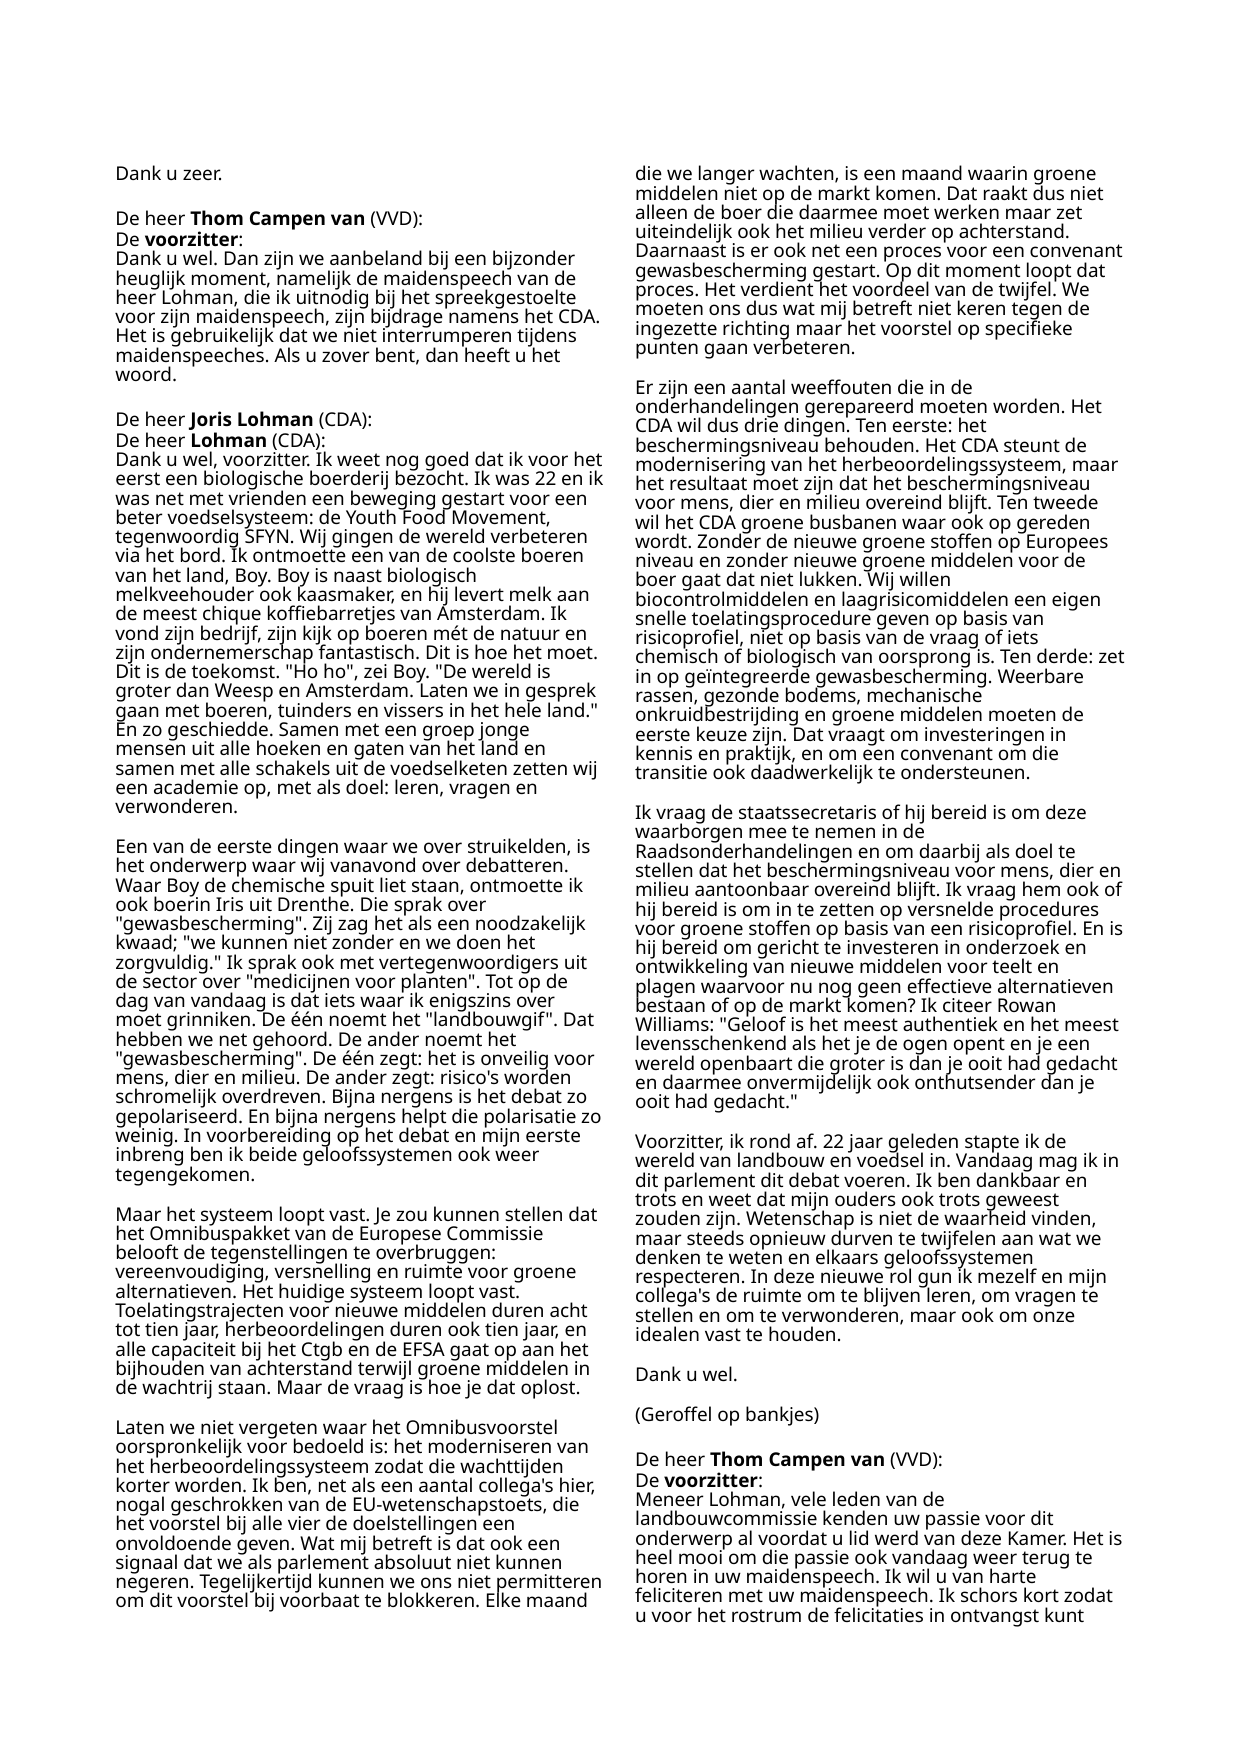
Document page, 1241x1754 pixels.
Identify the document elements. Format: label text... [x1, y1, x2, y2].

text Dank u wel, voorzitter. Ik weet nog goed dat ik voor het eerst een biologische boerderij bezocht. Ik was 22 en ik was net met vrienden een beweging gestart voor een beter voedselsysteem: de Youth Food Movement, tegenwoordig SFYN. Wij gingen de wereld verbeteren via het bord. Ik ontmoette een van de coolste boeren van het land, Boy. Boy is naast biologisch melkveehouder ook kaasmaker, en hij levert melk aan de meest chique koffiebarretjes van Amsterdam. Ik vond zijn bedrijf, zijn kijk op boeren mét de natuur en zijn ondernemerschap fantastisch. Dit is hoe het moet. Dit is de toekomst. "Ho ho", zei Boy. "De wereld is groter dan Weesp en Amsterdam. Laten we in gesprek gaan met boeren, tuinders en vissers in het hele land." En zo geschiedde. Samen met een groep jonge mensen uit alle hoeken en gaten van het land en samen met alle schakels uit de voedselketen zetten wij een academie op, met als doel: leren, vragen en verwonderen. [115, 451, 605, 817]
text De heer Thom Campen van (VVD): [115, 205, 605, 231]
text De voorzitter: [115, 231, 605, 250]
text Voorzitter, ik rond af. 22 jaar geleden stapte ik de wereld van landbouw en voedsel in. Vandaag mag ik in dit parlement dit debat voeren. Ik ben dankbaar en trots en weet dat mijn ouders ook trots geweest zouden zijn. Wetenschap is niet de waarheid vinden, maar steeds opnieuw durven te twijfelen aan wat we denken te weten en elkaars geloofssystemen respecteren. In deze nieuwe rol gun ik mezelf en mijn collega's de ruimte om te blijven leren, om vragen te stellen en om te verwonderen, maar ook om onze idealen vast te houden. [635, 1133, 1125, 1345]
text Er zijn een aantal weeffouten die in de onderhandelingen gerepareerd moeten worden. Het CDA wil dus drie dingen. Ten eerste: het beschermingsniveau behouden. Het CDA steunt de modernisering van het herbeoordelingssysteem, maar het resultaat moet zijn dat het beschermingsniveau voor mens, dier en milieu overeind blijft. Ten tweede wil het CDA groene busbanen waar ook op gereden wordt. Zonder de nieuwe groene stoffen op Europees niveau en zonder nieuwe groene middelen voor de boer gaat dat niet lukken. Wij willen biocontrolmiddelen en laagrisicomiddelen een eigen snelle toelatingsprocedure geven op basis van risicoprofiel, niet op basis van de vraag of iets chemisch of biologisch van oorsprong is. Ten derde: zet in op geïntegreerde gewasbescherming. Weerbare rassen, gezonde bodems, mechanische onkruidbestrijding en groene middelen moeten de eerste keuze zijn. Dat vraagt om investeringen in kennis en praktijk, en om een convenant om die transitie ook daadwerkelijk te ondersteunen. [635, 379, 1125, 783]
text die we langer wachten, is een maand waarin groene middelen niet op de markt komen. Dat raakt dus niet alleen de boer die daarmee moet werken maar zet uiteindelijk ook het milieu verder op achterstand. Daarnaast is er ook net een proces voor een convenant gewasbescherming gestart. Op dit moment loopt dat proces. Het verdient het voordeel van de twijfel. We moeten ons dus wat mij betreft niet keren tegen de ingezette richting maar het voorstel op specifieke punten gaan verbeteren. [635, 165, 1125, 358]
text De voorzitter: [635, 1472, 1125, 1491]
text Dank u wel. Dan zijn we aanbeland bij een bijzonder heuglijk moment, namelijk de maidenspeech van de heer Lohman, die ik uitnodig bij het spreekgestoelte voor zijn maidenspeech, zijn bijdrage namens het CDA. Het is gebruikelijk dat we niet interrumperen tijdens maidenspeeches. Als u zover bent, dan heeft u het woord. [115, 250, 605, 385]
text Maar het systeem loopt vast. Je zou kunnen stellen dat het Omnibuspakket van de Europese Commissie belooft de tegenstellingen te overbruggen: vereenvoudiging, versnelling en ruimte voor groene alternatieven. Het huidige systeem loopt vast. Toelatingstrajecten voor nieuwe middelen duren acht tot tien jaar, herbeoordelingen duren ook tien jaar, en alle capaciteit bij het Ctgb en de EFSA gaat op aan het bijhouden van achterstand terwijl groene middelen in de wachtrij staan. Maar de vraag is hoe je dat oplost. [115, 1206, 605, 1398]
text Meneer Lohman, vele leden van de landbouwcommissie kenden uw passie voor dit onderwerp al voordat u lid werd van deze Kamer. Het is heel mooi om die passie ook vandaag weer terug te horen in uw maidenspeech. Ik wil u van harte feliciteren met uw maidenspeech. Ik schors kort zodat u voor het rostrum de felicitaties in ontvangst kunt [635, 1491, 1125, 1626]
text Dank u zeer. [115, 165, 605, 184]
text (Geroffel op bankjes) [635, 1406, 1125, 1425]
text Laten we niet vergeten waar het Omnibusvoorstel oorspronkelijk voor bedoeld is: het moderniseren van het herbeoordelingssysteem zodat die wachttijden korter worden. Ik ben, net als een aantal collega's hier, nogal geschrokken van de EU-wetenschapstoets, die het voorstel bij alle vier de doelstellingen een onvoldoende geven. Wat mij betreft is dat ook een signaal dat we als parlement absoluut niet kunnen negeren. Tegelijkertijd kunnen we ons niet permitteren om dit voorstel bij voorbaat te blokkeren. Elke maand [115, 1419, 605, 1612]
text Dank u wel. [635, 1366, 1125, 1385]
text Een van de eerste dingen waar we over struikelden, is het onderwerp waar wij vanavond over debatteren. Waar Boy de chemische spuit liet staan, ontmoette ik ook boerin Iris uit Drenthe. Die sprak over "gewasbescherming". Zij zag het als een noodzakelijk kwaad; "we kunnen niet zonder en we doen het zorgvuldig." Ik sprak ook met vertegenwoordigers uit de sector over "medicijnen voor planten". Tot op de dag van vandaag is dat iets waar ik enigszins over moet grinniken. De één noemt het "landbouwgif". Dat hebben we net gehoord. De ander noemt het "gewasbescherming". De één zegt: het is onveilig voor mens, dier en milieu. De ander zegt: risico's worden schromelijk overdreven. Bijna nergens is het debat zo gepolariseerd. En bijna nergens helpt die polarisatie zo weinig. In voorbereiding op het debat en mijn eerste inbreng ben ik beide geloofssystemen ook weer tegengekomen. [115, 838, 605, 1185]
text Ik vraag de staatssecretaris of hij bereid is om deze waarborgen mee te nemen in de Raadsonderhandelingen en om daarbij als doel te stellen dat het beschermingsniveau voor mens, dier en milieu aantoonbaar overeind blijft. Ik vraag hem ook of hij bereid is om in te zetten op versnelde procedures voor groene stoffen op basis van een risicoprofiel. En is hij bereid om gericht te investeren in onderzoek en ontwikkeling van nieuwe middelen voor teelt en plagen waarvoor nu nog geen effectieve alternatieven bestaan of op de markt komen? Ik citeer Rowan Williams: "Geloof is het meest authentiek en het meest levensschenkend als het je de ogen opent en je een wereld openbaart die groter is dan je ooit had gedacht en daarmee onvermijdelijk ook onthutsender dan je ooit had gedacht." [635, 804, 1125, 1112]
text De heer Joris Lohman (CDA): [115, 406, 605, 432]
text De heer Thom Campen van (VVD): [635, 1446, 1125, 1472]
text De heer Lohman (CDA): [115, 432, 605, 451]
